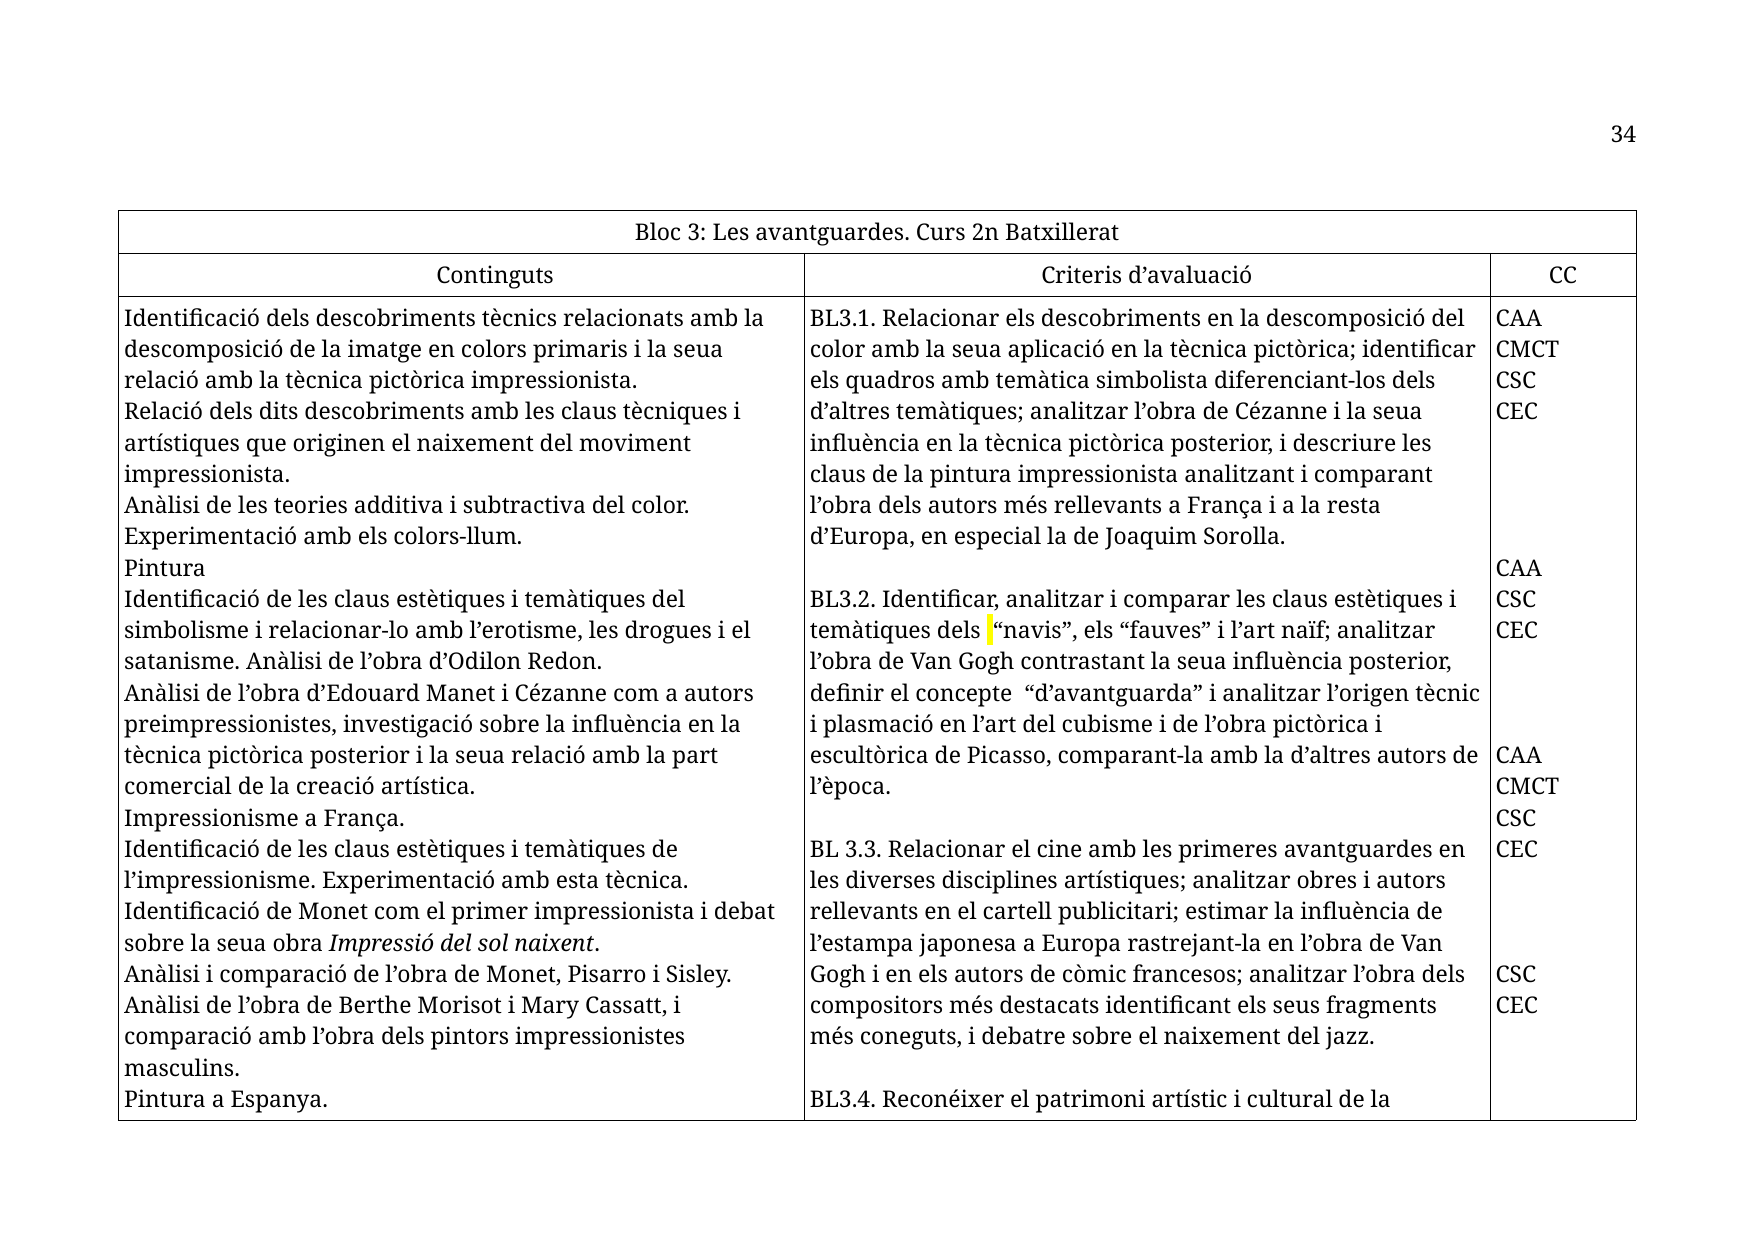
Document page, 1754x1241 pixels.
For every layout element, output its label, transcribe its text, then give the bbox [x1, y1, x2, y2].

table_cell Identificació dels descobriments tècnics relacionats amb la descomposició de la imatge en colors primaris i la seua relació amb la tècnica pictòrica impressionista. Relació dels dits descobriments amb les claus tècniques i artístiques que originen el naixement del moviment impressionista. Anàlisi de les teories additiva i subtractiva del color. Experimentació amb els colors-llum. Pintura Identificació de les claus estètiques i temàtiques del simbolisme i relacionar-lo amb l’erotisme, les drogues i el satanisme. Anàlisi de l’obra d’Odilon Redon. Anàlisi de l’obra d’Edouard Manet i Cézanne com a autors preimpressionistes, investigació sobre la influència en la tècnica pictòrica posterior i la seua relació amb la part comercial de la creació artística. Impressionisme a França. Identificació de les claus estètiques i temàtiques de l’impressionisme. Experimentació amb esta tècnica. Identificació de Monet com el primer impressionista i debat sobre la seua obra Impressió del sol naixent. Anàlisi i comparació de l’obra de Monet, Pisarro i Sisley. Anàlisi de l’obra de Berthe Morisot i Mary Cassatt, i comparació amb l’obra dels pintors impressionistes masculins. Pintura a Espanya. [119, 297, 804, 1120]
table_cell CC [1491, 254, 1636, 296]
table_cell Criteris d’avaluació [805, 254, 1490, 296]
table_header Bloc 3: Les avantguardes. Curs 2n Batxillerat [119, 211, 1636, 253]
table_cell CAA CMCT CSC CEC CAA CSC CEC CAA CMCT CSC CEC CSC CEC [1491, 297, 1636, 1120]
table_cell BL3.1. Relacionar els descobriments en la descomposició del color amb la seua aplicació en la tècnica pictòrica; identificar els quadros amb temàtica simbolista diferenciant-los dels d’altres temàtiques; analitzar l’obra de Cézanne i la seua influència en la tècnica pictòrica posterior, i descriure les claus de la pintura impressionista analitzant i comparant l’obra dels autors més rellevants a França i a la resta d’Europa, en especial la de Joaquim Sorolla. BL3.2. Identificar, analitzar i comparar les claus estètiques i temàtiques dels “navis”, els “fauves” i l’art naïf; analitzar l’obra de Van Gogh contrastant la seua influència posterior, definir el concepte “d’avantguarda” i analitzar l’origen tècnic i plasmació en l’art del cubisme i de l’obra pictòrica i escultòrica de Picasso, comparant-la amb la d’altres autors de l’època. BL 3.3. Relacionar el cine amb les primeres avantguardes en les diverses disciplines artístiques; analitzar obres i autors rellevants en el cartell publicitari; estimar la influència de l’estampa japonesa a Europa rastrejant-la en l’obra de Van Gogh i en els autors de còmic francesos; analitzar l’obra dels compositors més destacats identificant els seus fragments més coneguts, i debatre sobre el naixement del jazz. BL3.4. Reconéixer el patrimoni artístic i cultural de la [805, 297, 1490, 1120]
table_cell Continguts [119, 254, 804, 296]
